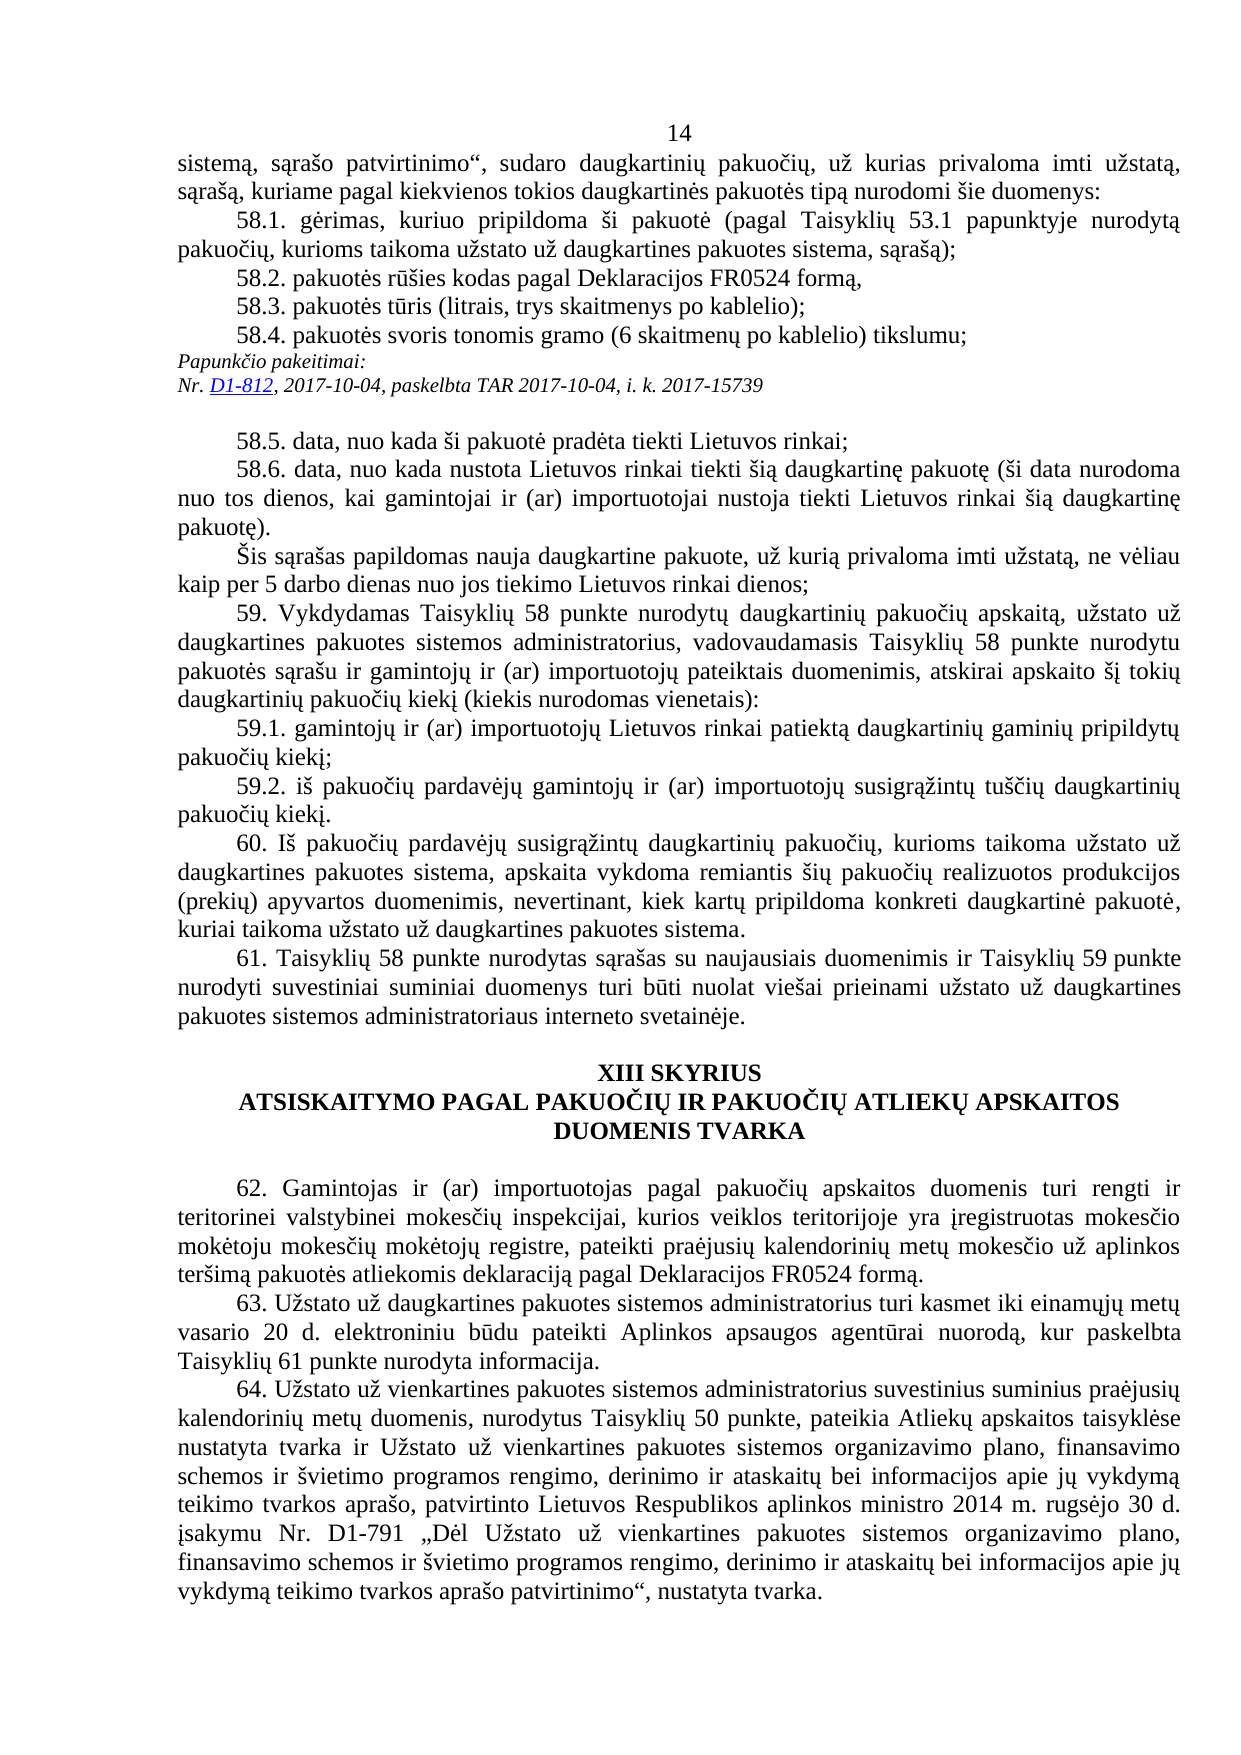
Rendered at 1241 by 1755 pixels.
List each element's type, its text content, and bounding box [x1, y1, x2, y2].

text 64. Užstato už vienkartines pakuotes sistemos administratorius suvestinius suminius praėjusių kalendorinių metų duomenis, nurodytus Taisyklių 50 punkte, pateikia Atliekų apskaitos taisyklėse nustatyta tvarka ir Užstato už vienkartines pakuotes sistemos organizavimo plano, finansavimo schemos ir švietimo programos rengimo, derinimo ir ataskaitų bei informacijos apie jų vykdymą teikimo tvarkos aprašo, patvirtinto Lietuvos Respublikos aplinkos ministro 2014 m. rugsėjo 30 d. įsakymu Nr. D1-791 „Dėl Užstato už vienkartines pakuotes sistemos organizavimo plano, finansavimo schemos ir švietimo programos rengimo, derinimo ir ataskaitų bei informacijos apie jų vykdymą teikimo tvarkos aprašo patvirtinimo“, nustatyta tvarka. [177, 1374, 1181, 1604]
text 58.6. data, nuo kada nustota Lietuvos rinkai tiekti šią daugkartinę pakuotę (ši data nurodoma nuo tos dienos, kai gamintojai ir (ar) importuotojai nustoja tiekti Lietuvos rinkai šią daugkartinę pakuotę). [177, 454, 1181, 541]
text 60. Iš pakuočių pardavėjų susigrąžintų daugkartinių pakuočių, kurioms taikoma užstato už daugkartines pakuotes sistema, apskaita vykdoma remiantis šių pakuočių realizuotos produkcijos (prekių) apyvartos duomenimis, nevertinant, kiek kartų pripildoma konkreti daugkartinė pakuotė, kuriai taikoma užstato už daugkartines pakuotes sistema. [177, 828, 1181, 943]
text 58.4. pakuotės svoris tonomis gramo (6 skaitmenų po kablelio) tikslumu; [177, 320, 1181, 349]
text Šis sąrašas papildomas nauja daugkartine pakuote, už kurią privaloma imti užstatą, ne vėliau kaip per 5 darbo dienas nuo jos tiekimo Lietuvos rinkai dienos; [177, 541, 1181, 598]
text 59. Vykdydamas Taisyklių 58 punkte nurodytų daugkartinių pakuočių apskaitą, užstato už daugkartines pakuotes sistemos administratorius, vadovaudamasis Taisyklių 58 punkte nurodytu pakuotės sąrašu ir gamintojų ir (ar) importuotojų pateiktais duomenimis, atskirai apskaito šį tokių daugkartinių pakuočių kiekį (kiekis nurodomas vienetais): [177, 598, 1181, 713]
text Papunkčio pakeitimai: [177, 349, 1181, 373]
text 58.1. gėrimas, kuriuo pripildoma ši pakuotė (pagal Taisyklių 53.1 papunktyje nurodytą pakuočių, kurioms taikoma užstato už daugkartines pakuotes sistema, sąrašą); [177, 205, 1181, 263]
text XIII SKYRIUS [177, 1058, 1181, 1087]
text Nr. D1-812, 2017-10-04, paskelbta TAR 2017-10-04, i. k. 2017-15739 [177, 373, 1181, 397]
text 58.2. pakuotės rūšies kodas pagal Deklaracijos FR0524 formą, [177, 263, 1181, 291]
text 62. Gamintojas ir (ar) importuotojas pagal pakuočių apskaitos duomenis turi rengti ir teritorinei valstybinei mokesčių inspekcijai, kurios veiklos teritorijoje yra įregistruotas mokesčio mokėtoju mokesčių mokėtojų registre, pateikti praėjusių kalendorinių metų mokesčio už aplinkos teršimą pakuotės atliekomis deklaraciją pagal Deklaracijos FR0524 formą. [177, 1173, 1181, 1288]
text 59.1. gamintojų ir (ar) importuotojų Lietuvos rinkai patiektą daugkartinių gaminių pripildytų pakuočių kiekį; [177, 713, 1181, 771]
text 61. Taisyklių 58 punkte nurodytas sąrašas su naujausiais duomenimis ir Taisyklių 59 punkte nurodyti suvestiniai suminiai duomenys turi būti nuolat viešai prieinami užstato už daugkartines pakuotes sistemos administratoriaus interneto svetainėje. [177, 943, 1181, 1029]
text 58.5. data, nuo kada ši pakuotė pradėta tiekti Lietuvos rinkai; [177, 426, 1181, 454]
text 58.3. pakuotės tūris (litrais, trys skaitmenys po kablelio); [177, 291, 1181, 320]
text ATSISKAITYMO PAGAL PAKUOČIŲ IR PAKUOČIŲ ATLIEKŲ APSKAITOS DUOMENIS TVARKA [177, 1087, 1181, 1144]
text sistemą, sąrašo patvirtinimo“, sudaro daugkartinių pakuočių, už kurias privaloma imti užstatą, sąrašą, kuriame pagal kiekvienos tokios daugkartinės pakuotės tipą nurodomi šie duomenys: [177, 148, 1181, 205]
text 63. Užstato už daugkartines pakuotes sistemos administratorius turi kasmet iki einamųjų metų vasario 20 d. elektroniniu būdu pateikti Aplinkos apsaugos agentūrai nuorodą, kur paskelbta Taisyklių 61 punkte nurodyta informacija. [177, 1288, 1181, 1374]
text 59.2. iš pakuočių pardavėjų gamintojų ir (ar) importuotojų susigrąžintų tuščių daugkartinių pakuočių kiekį. [177, 771, 1181, 828]
